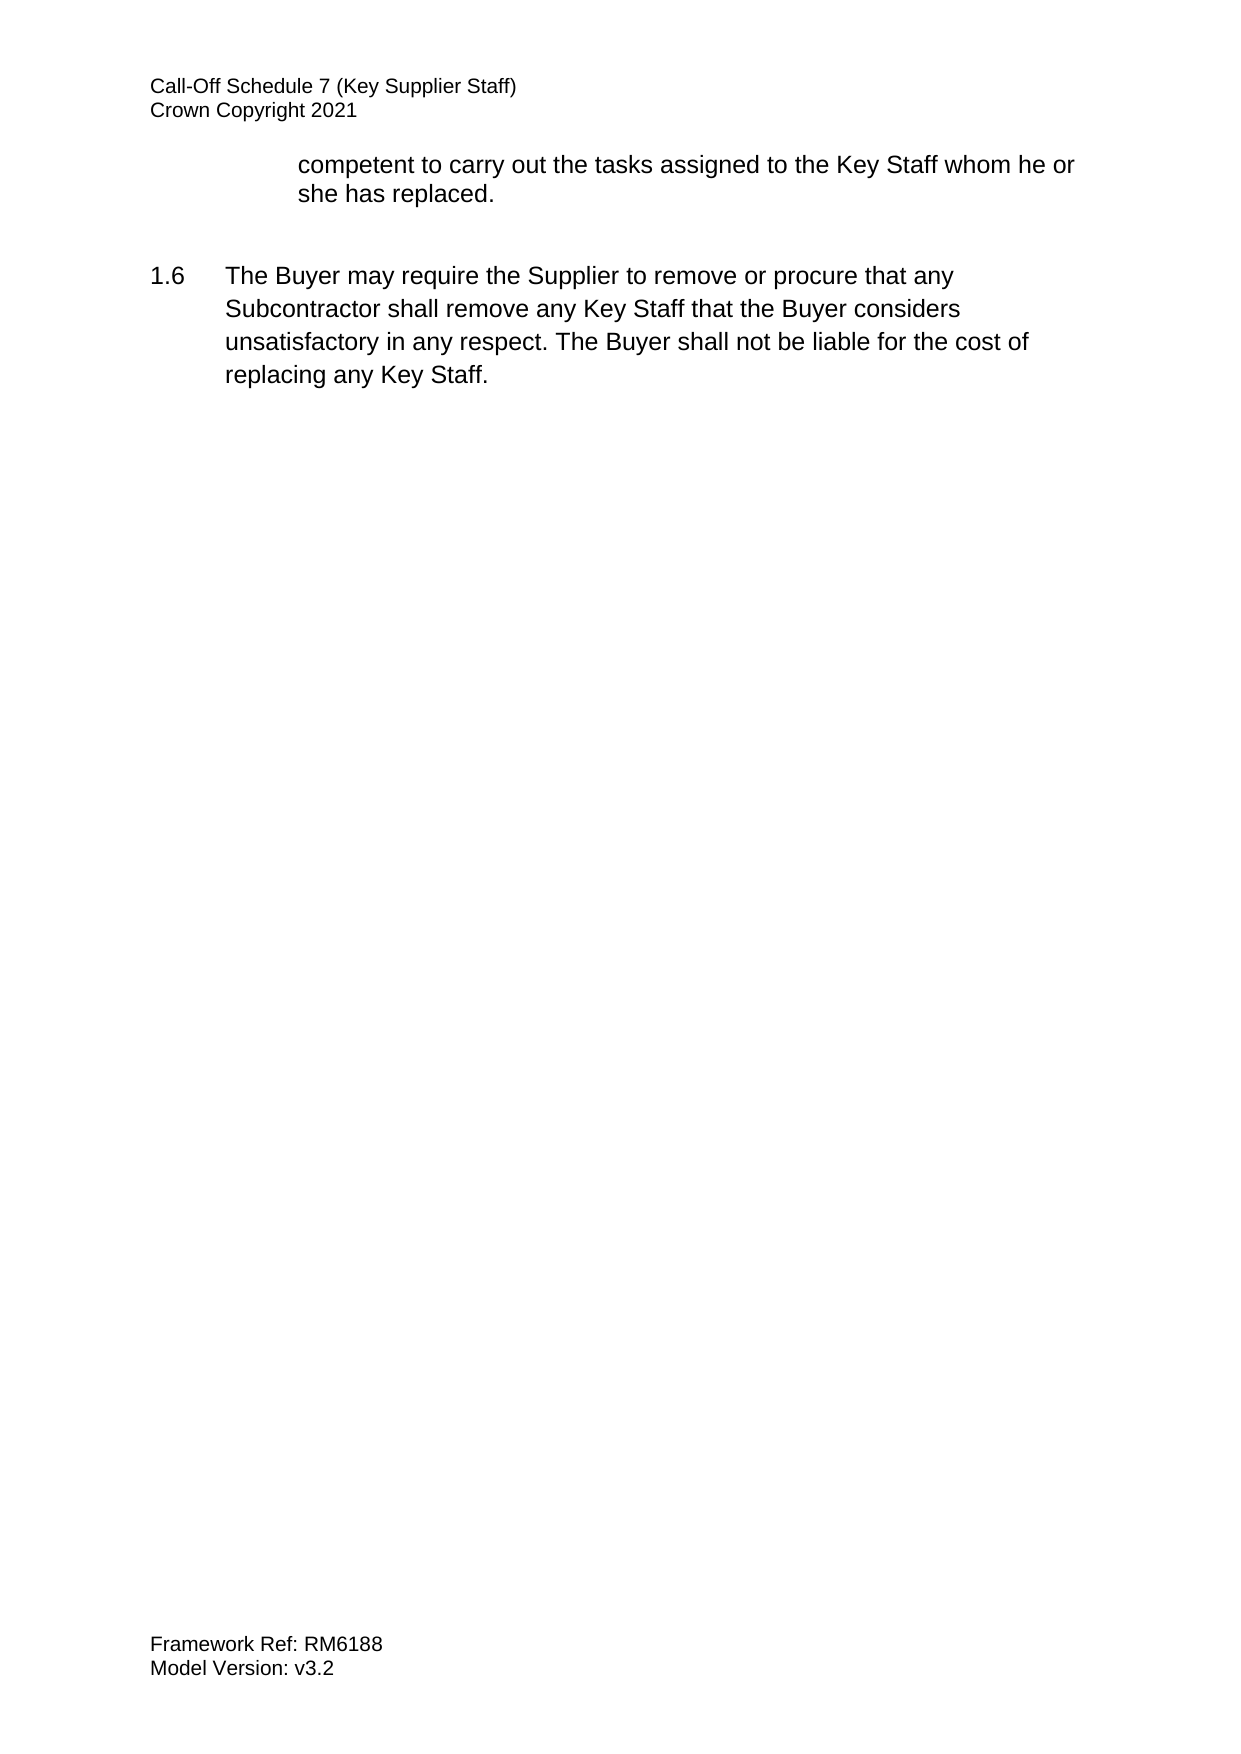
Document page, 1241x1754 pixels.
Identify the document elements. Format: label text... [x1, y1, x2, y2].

text competent to carry out the tasks assigned to the Key Staff whom he or she has replaced. [209, 150, 1090, 207]
text 1.6 The Buyer may require the Supplier to remove or procure that any Subcontractor shall remove any Key Staff that the Buyer considers unsatisfactory in any respect. The Buyer shall not be liable for the cost of replacing any Key Staff. [150, 261, 1090, 389]
